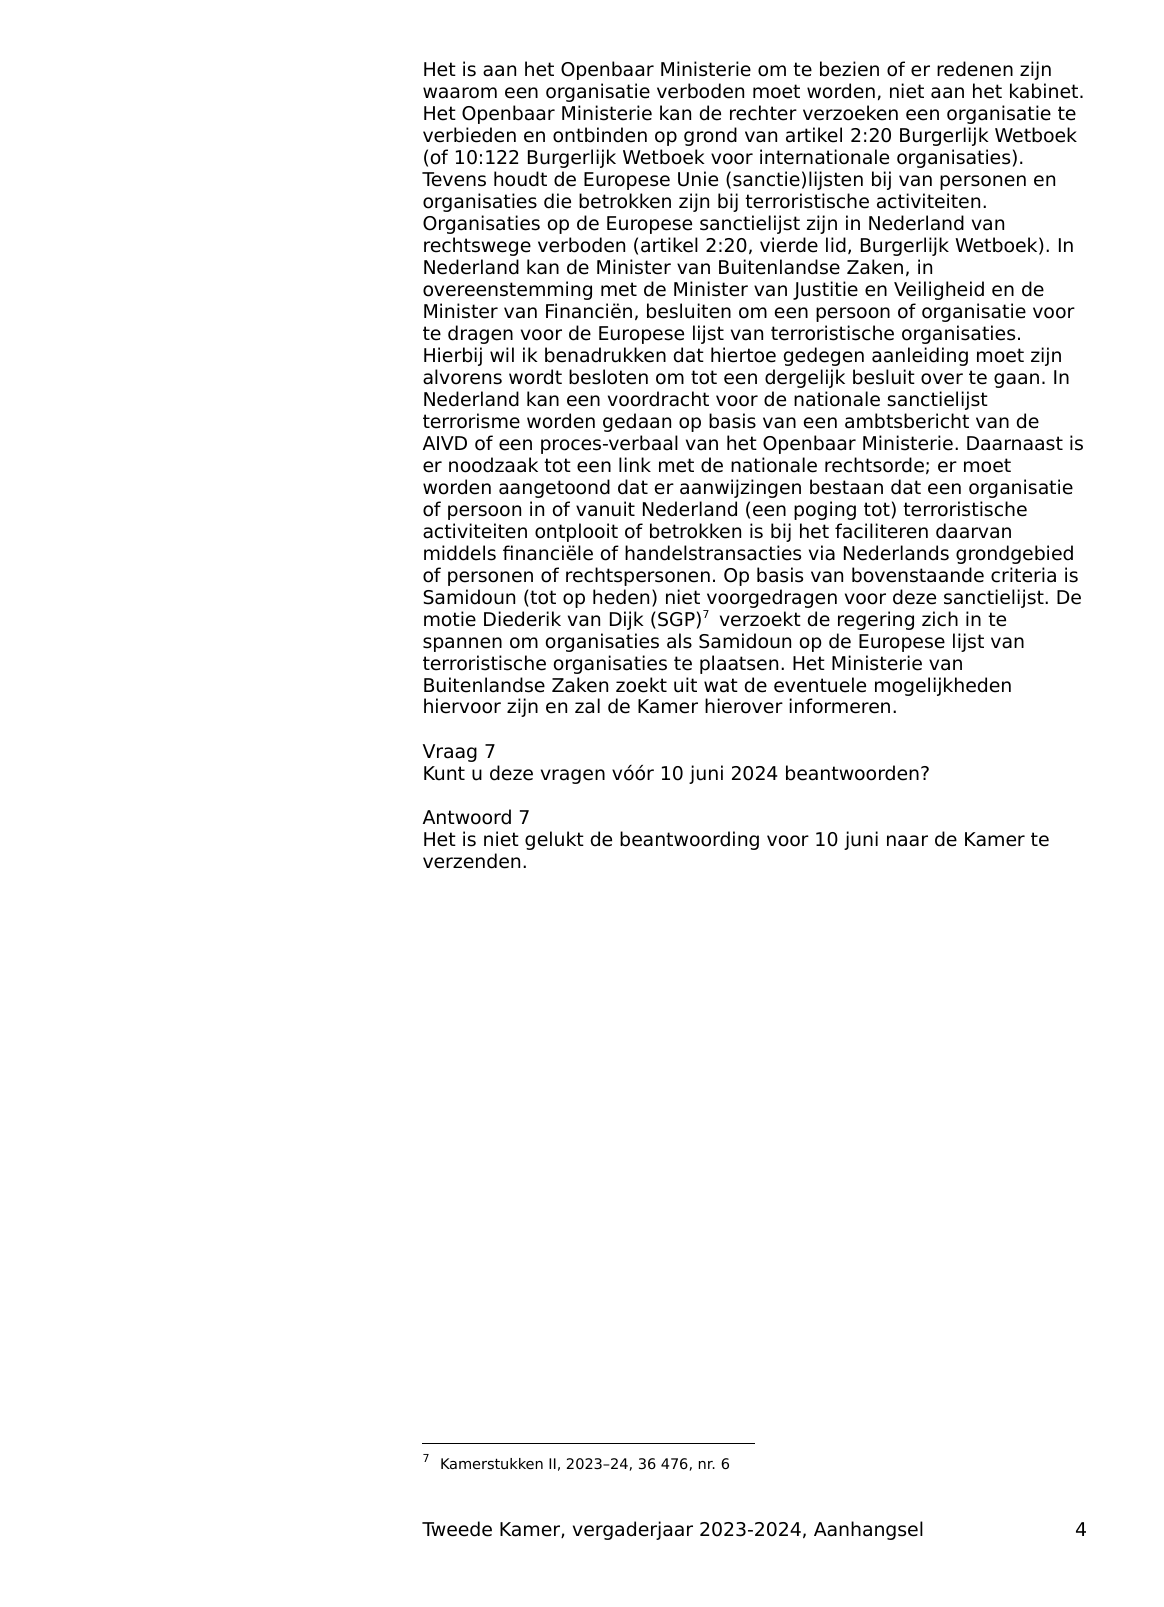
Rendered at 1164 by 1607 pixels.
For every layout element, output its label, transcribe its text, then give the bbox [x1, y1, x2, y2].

text Kunt u deze vragen vóór 10 juni 2024 beantwoorden? [422, 763, 1087, 784]
text Vraag 7 [422, 741, 1087, 763]
text Het is aan het Openbaar Ministerie om te bezien of er redenen zijn waarom een organisatie verboden moet worden, niet aan het kabinet. Het Openbaar Ministerie kan de rechter verzoeken een organisatie te verbieden en ontbinden op grond van artikel 2:20 Burgerlijk Wetboek (of 10:122 Burgerlijk Wetboek voor internationale organisaties). Tevens houdt de Europese Unie (sanctie)lijsten bij van personen en organisaties die betrokken zijn bij terroristische activiteiten. Organisaties op de Europese sanctielijst zijn in Nederland van rechtswege verboden (artikel 2:20, vierde lid, Burgerlijk Wetboek). In Nederland kan de Minister van Buitenlandse Zaken, in overeenstemming met de Minister van Justitie en Veiligheid en de Minister van Financiën, besluiten om een persoon of organisatie voor te dragen voor de Europese lijst van terroristische organisaties. Hierbij wil ik benadrukken dat hiertoe gedegen aanleiding moet zijn alvorens wordt besloten om tot een dergelijk besluit over te gaan. In Nederland kan een voordracht voor de nationale sanctielijst terrorisme worden gedaan op basis van een ambtsbericht van de AIVD of een proces-verbaal van het Openbaar Ministerie. Daarnaast is er noodzaak tot een link met de nationale rechtsorde; er moet worden aangetoond dat er aanwijzingen bestaan dat een organisatie of persoon in of vanuit Nederland (een poging tot) terroristische activiteiten ontplooit of betrokken is bij het faciliteren daarvan middels financiële of handelstransacties via Nederlands grondgebied of personen of rechtspersonen. Op basis van bovenstaande criteria is Samidoun (tot op heden) niet voorgedragen voor deze sanctielijst. De motie Diederik van Dijk (SGP) verzoekt de regering zich in te spannen om organisaties als Samidoun op de Europese lijst van terroristische organisaties te plaatsen. Het Ministerie van Buitenlandse Zaken zoekt uit wat de eventuele mogelijkheden hiervoor zijn en zal de Kamer hierover informeren. [422, 59, 1087, 718]
text Antwoord 7 [422, 807, 1087, 829]
text Kamerstukken II, 2023–24, 36 476, nr. 6 [422, 1452, 1087, 1474]
text Het is niet gelukt de beantwoording voor 10 juni naar de Kamer te verzenden. [422, 829, 1087, 873]
